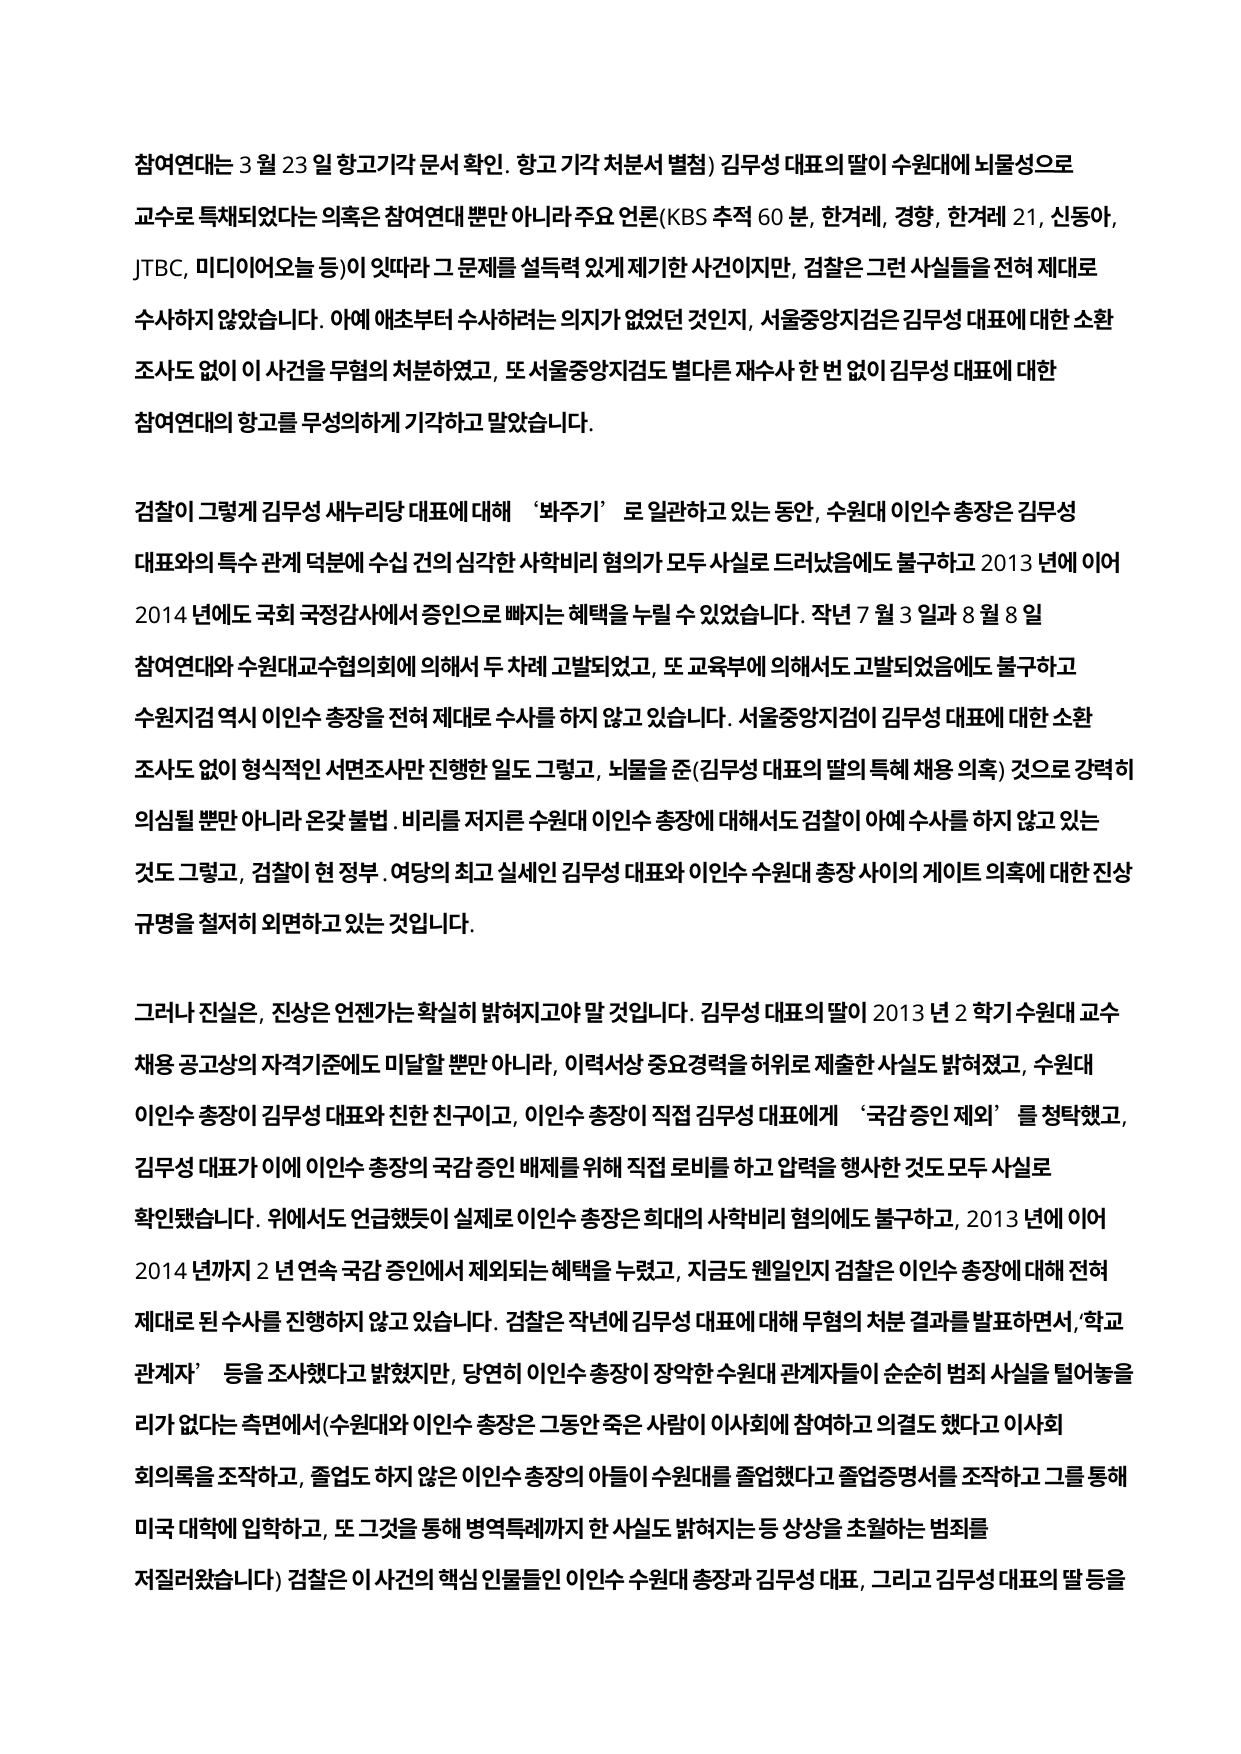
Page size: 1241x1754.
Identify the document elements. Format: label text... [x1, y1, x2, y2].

text 참여연대는 3월 23일 항고기각 문서 확인. 항고 기각 처분서 별첨) 김무성 대표의 딸이 수원대에 뇌물성으로 교수로 특채되었다는 의혹은 참여연대 뿐만 아니라 주요 언론(KBS추적 60분, 한겨레, 경향, 한겨레21, 신동아, JTBC, 미디이어오늘 등)이 잇따라 그 문제를 설득력 있게 제기한 사건이지만, 검찰은 그런 사실들을 전혀 제대로 수사하지 않았습니다. 아예 애초부터 수사하려는 의지가 없었던 것인지, 서울중앙지검은 김무성 대표에 대한 소환 조사도 없이 이 사건을 무혐의 처분하였고, 또 서울중앙지검도 별다른 재수사 한 번 없이 김무성 대표에 대한 참여연대의 항고를 무성의하게 기각하고 말았습니다. [134, 147, 1137, 438]
text 그러나 진실은, 진상은 언젠가는 확실히 밝혀지고야 말 것입니다. 김무성 대표의 딸이 2013년 2학기 수원대 교수 채용 공고상의 자격기준에도 미달할 뿐만 아니라, 이력서상 중요경력을 허위로 제출한 사실도 밝혀졌고, 수원대 이인수 총장이 김무성 대표와 친한 친구이고, 이인수 총장이 직접 김무성 대표에게 ‘국감 증인 제외’를 청탁했고, 김무성 대표가 이에 이인수 총장의 국감 증인 배제를 위해 직접 로비를 하고 압력을 행사한 것도 모두 사실로 확인됐습니다. 위에서도 언급했듯이 실제로 이인수 총장은 희대의 사학비리 혐의에도 불구하고, 2013년에 이어 2014년까지 2년 연속 국감 증인에서 제외되는 혜택을 누렸고, 지금도 웬일인지 검찰은 이인수 총장에 대해 전혀 제대로 된 수사를 진행하지 않고 있습니다. 검찰은 작년에 김무성 대표에 대해 무혐의 처분 결과를 발표하면서,‘학교 관계자’ 등을 조사했다고 밝혔지만, 당연히 이인수 총장이 장악한 수원대 관계자들이 순순히 범죄 사실을 털어놓을 리가 없다는 측면에서(수원대와 이인수 총장은 그동안 죽은 사람이 이사회에 참여하고 의결도 했다고 이사회 회의록을 조작하고, 졸업도 하지 않은 이인수 총장의 아들이 수원대를 졸업했다고 졸업증명서를 조작하고 그를 통해 미국 대학에 입학하고, 또 그것을 통해 병역특례까지 한 사실도 밝혀지는 등 상상을 초월하는 범죄를 저질러왔습니다) 검찰은 이 사건의 핵심 인물들인 이인수 수원대 총장과 김무성 대표, 그리고 김무성 대표의 딸 등을 [134, 995, 1137, 1595]
text 검찰이 그렇게 김무성 새누리당 대표에 대해 ‘봐주기’로 일관하고 있는 동안, 수원대 이인수 총장은 김무성 대표와의 특수 관계 덕분에 수십 건의 심각한 사학비리 혐의가 모두 사실로 드러났음에도 불구하고 2013년에 이어 2014년에도 국회 국정감사에서 증인으로 빠지는 혜택을 누릴 수 있었습니다. 작년 7월 3일과 8월 8일 참여연대와 수원대교수협의회에 의해서 두 차례 고발되었고, 또 교육부에 의해서도 고발되었음에도 불구하고 수원지검 역시 이인수 총장을 전혀 제대로 수사를 하지 않고 있습니다. 서울중앙지검이 김무성 대표에 대한 소환 조사도 없이 형식적인 서면조사만 진행한 일도 그렇고, 뇌물을 준(김무성 대표의 딸의 특혜 채용 의혹) 것으로 강력히 의심될 뿐만 아니라 온갖 불법․비리를 저지른 수원대 이인수 총장에 대해서도 검찰이 아예 수사를 하지 않고 있는 것도 그렇고, 검찰이 현 정부․여당의 최고 실세인 김무성 대표와 이인수 수원대 총장 사이의 게이트 의혹에 대한 진상 규명을 철저히 외면하고 있는 것입니다. [134, 494, 1137, 939]
